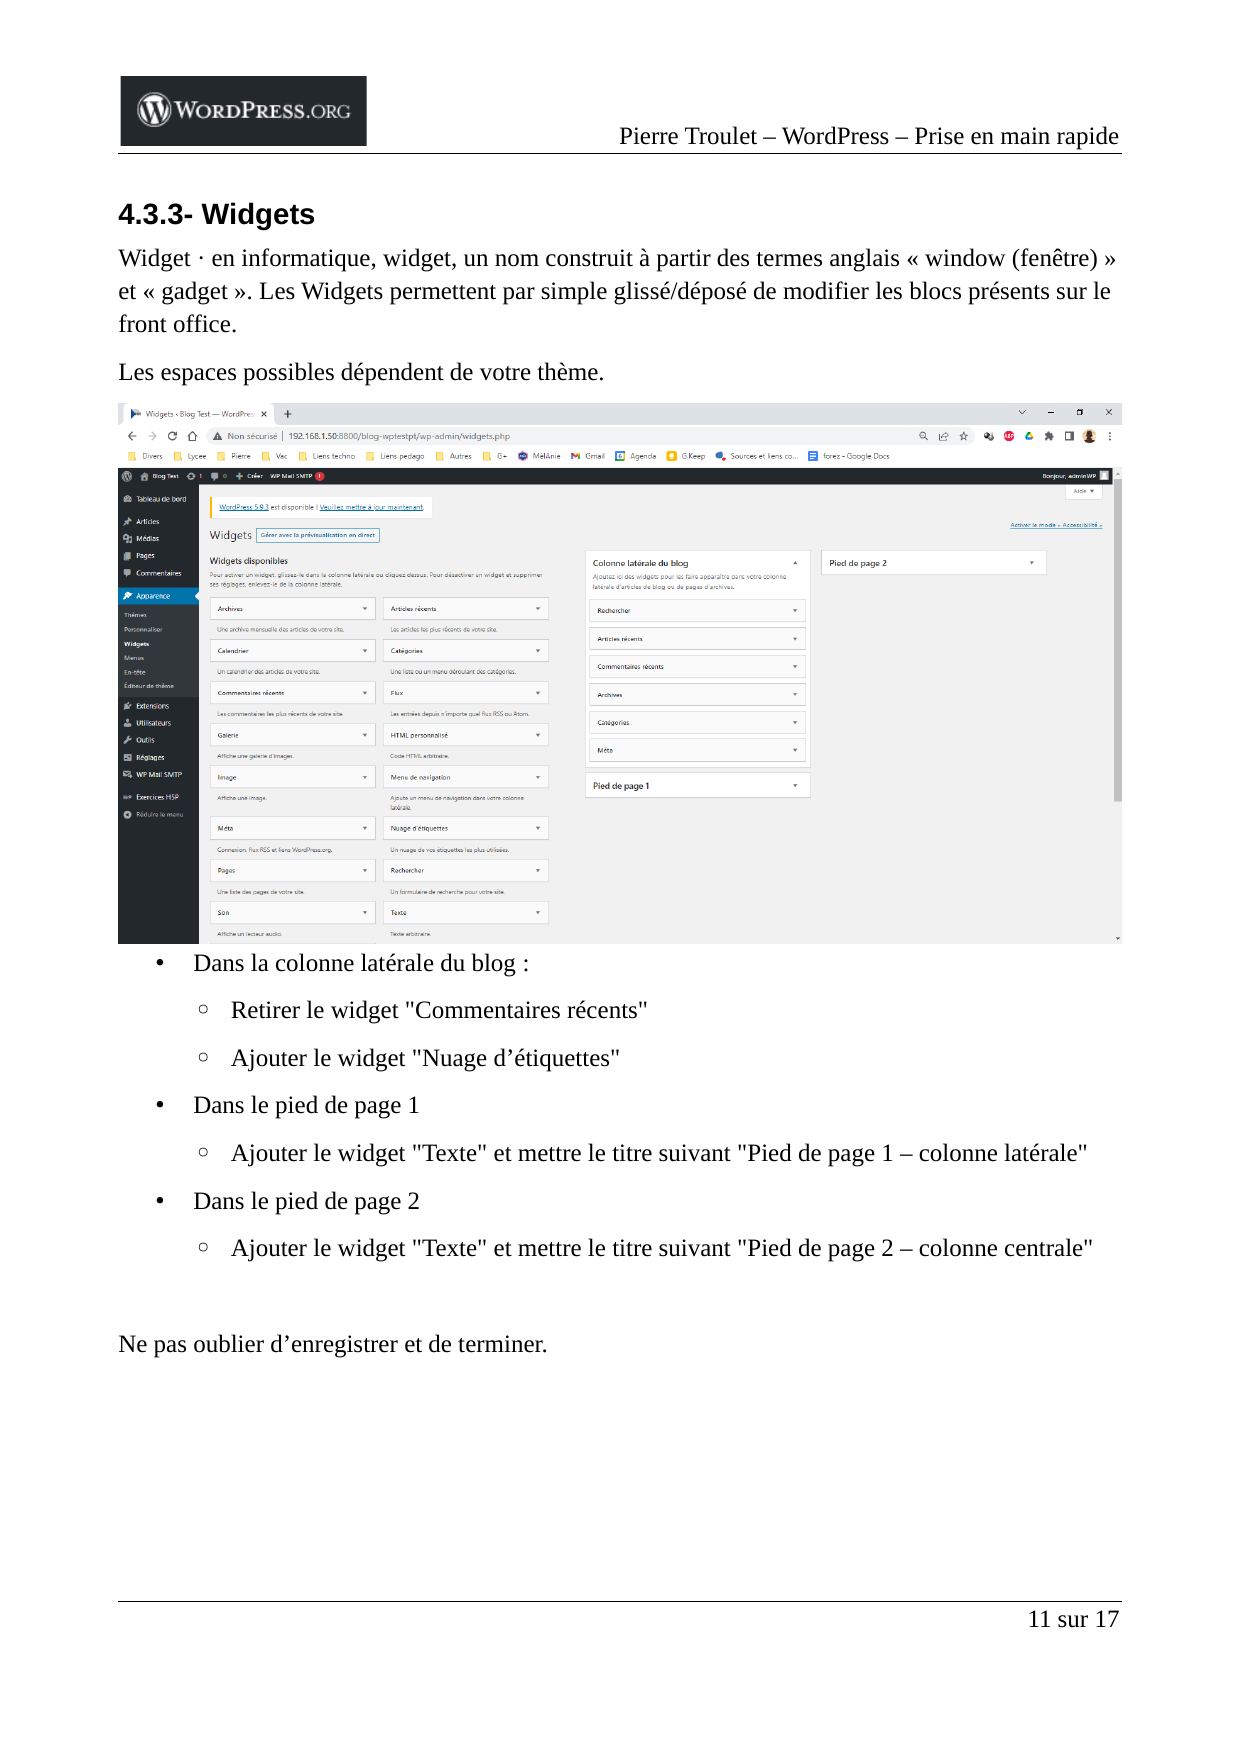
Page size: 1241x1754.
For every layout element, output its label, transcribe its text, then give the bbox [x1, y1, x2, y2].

list Ajouter le widget "Texte" et mettre le titre suivant "Pied de page 2 – colonne centrale" [193, 1233, 1122, 1262]
list Ajouter le widget "Nuage d’étiquettes" [193, 1043, 1122, 1072]
subtitle Widgets [118, 197, 1122, 231]
list Dans le pied de page 2 [156, 1186, 1122, 1214]
list Retirer le widget "Commentaires récents" [193, 995, 1122, 1024]
list Dans le pied de page 1 [156, 1091, 1122, 1119]
text Widget · en informatique, widget, un nom construit à partir des termes anglais « window (fenêtre) » et « gadget ». Les Widgets permettent par simple glissé/déposé de modifier les blocs présents sur le front office. [118, 243, 1122, 338]
picture [120, 76, 367, 146]
text Les espaces possibles dépendent de votre thème. [118, 357, 1122, 386]
picture [118, 403, 1123, 944]
list Ajouter le widget "Texte" et mettre le titre suivant "Pied de page 1 – colonne latérale" [193, 1138, 1122, 1167]
list Dans la colonne latérale du blog : [156, 944, 1122, 977]
text Ne pas oublier d’enregistrer et de terminer. [118, 1329, 1122, 1357]
